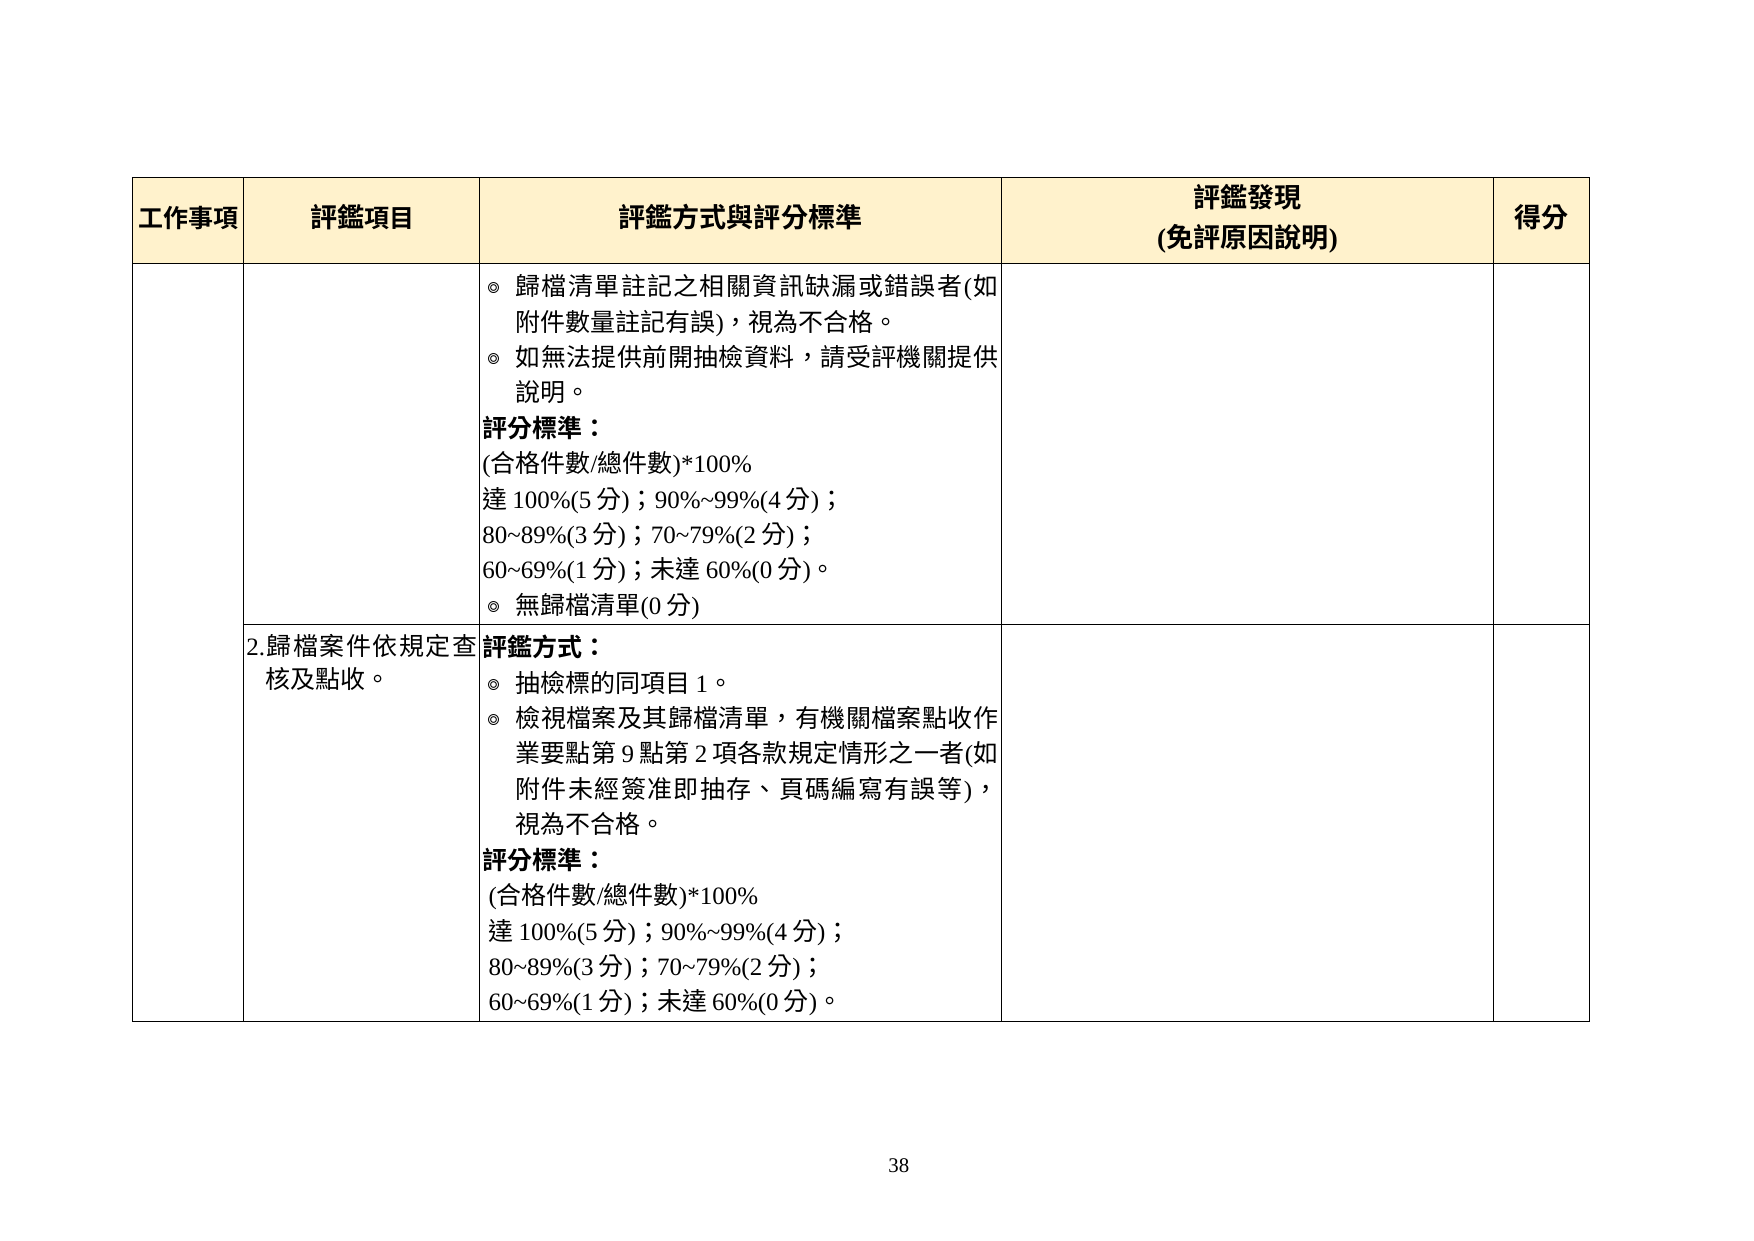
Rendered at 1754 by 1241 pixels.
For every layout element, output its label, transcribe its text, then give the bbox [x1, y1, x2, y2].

table_cell [1002, 625, 1493, 1021]
table_cell [1002, 264, 1493, 624]
table_cell [1494, 625, 1589, 1021]
table_cell 評鑑方式： 抽檢標的同項目1。 檢視檔案及其歸檔清單，有機關檔案點收作業要點第9點第2項各款規定情形之一者(如附件未經簽准即抽存、頁碼編寫有誤等)，視為不合格。 評分標準： (合格件數/總件數)*100% 達100%(5分)；90%~99%(4分)； 80~89%(3分)；70~79%(2分)； 60~69%(1分)；未達60%(0分)。 [480, 625, 1001, 1021]
table_header 評鑑發現 (免評原因說明) [1002, 178, 1493, 263]
table_cell 2.歸檔案件依規定查核及點收。 [244, 625, 479, 1021]
table_cell [244, 264, 479, 624]
table_header 工作事項 [133, 178, 243, 263]
table_cell [1494, 264, 1589, 624]
table_cell [133, 264, 243, 1021]
table_header 得分 [1494, 178, 1589, 263]
table_header 評鑑方式與評分標準 [480, 178, 1001, 263]
table_header 評鑑項目 [244, 178, 479, 263]
table_cell 評鑑方式： 受評機關備妥自檔案管理資訊系統檢出符合下列條件之歸檔案件及其歸檔清單，續由評鑑(考評)機關抽檢至少20件進行考評： 自91年起各年度至少檢出1件，總檢出件數不得少於50件，每件均需有附件。 前點檢出之案件需分屬至少4個承辦單位，且每個承辦單位案件不少於10件。 歸檔清單註記之相關資訊缺漏或錯誤者(如附件數量註記有誤)，視為不合格。 如無法提供前開抽檢資料，請受評機關提供說明。 評分標準： (合格件數/總件數)*100% 達100%(5分)；90%~99%(4分)； 80~89%(3分)；70~79%(2分)； 60~69%(1分)；未達60%(0分)。 無歸檔清單(0分) [480, 264, 1001, 624]
